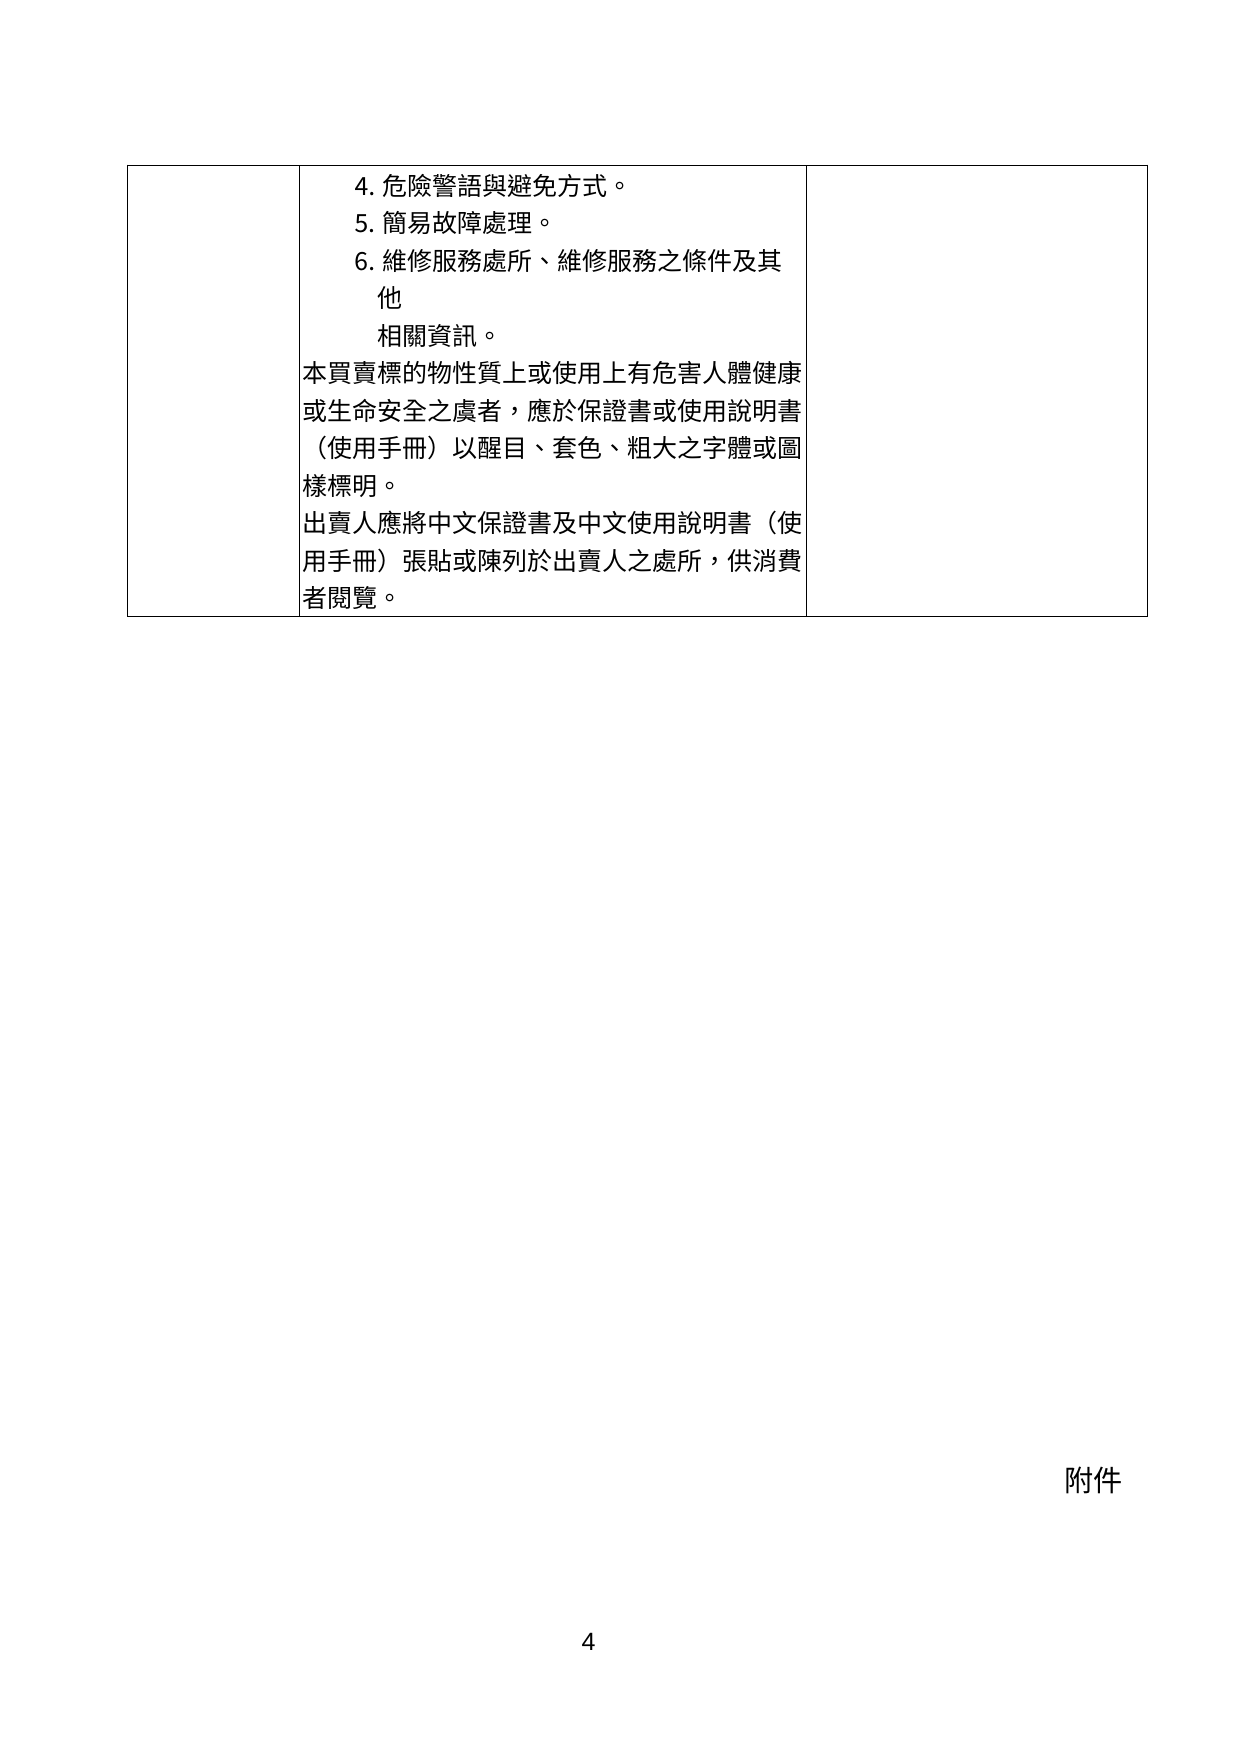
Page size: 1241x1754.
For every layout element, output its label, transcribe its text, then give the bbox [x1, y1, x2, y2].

text 附件 [131, 1442, 1144, 1517]
table_cell [807, 166, 1147, 616]
table_cell ⒋危險警語與避免方式。 ⒌簡易故障處理。 ⒍維修服務處所、維修服務之條件及其他 相關資訊。 本買賣標的物性質上或使用上有危害人體健康或生命安全之虞者，應於保證書或使用說明書（使用手冊）以醒目、套色、粗大之字體或圖樣標明。 出賣人應將中文保證書及中文使用說明書（使用手冊）張貼或陳列於出賣人之處所，供消費者閱覽。 [300, 166, 806, 616]
table_cell [128, 166, 299, 616]
